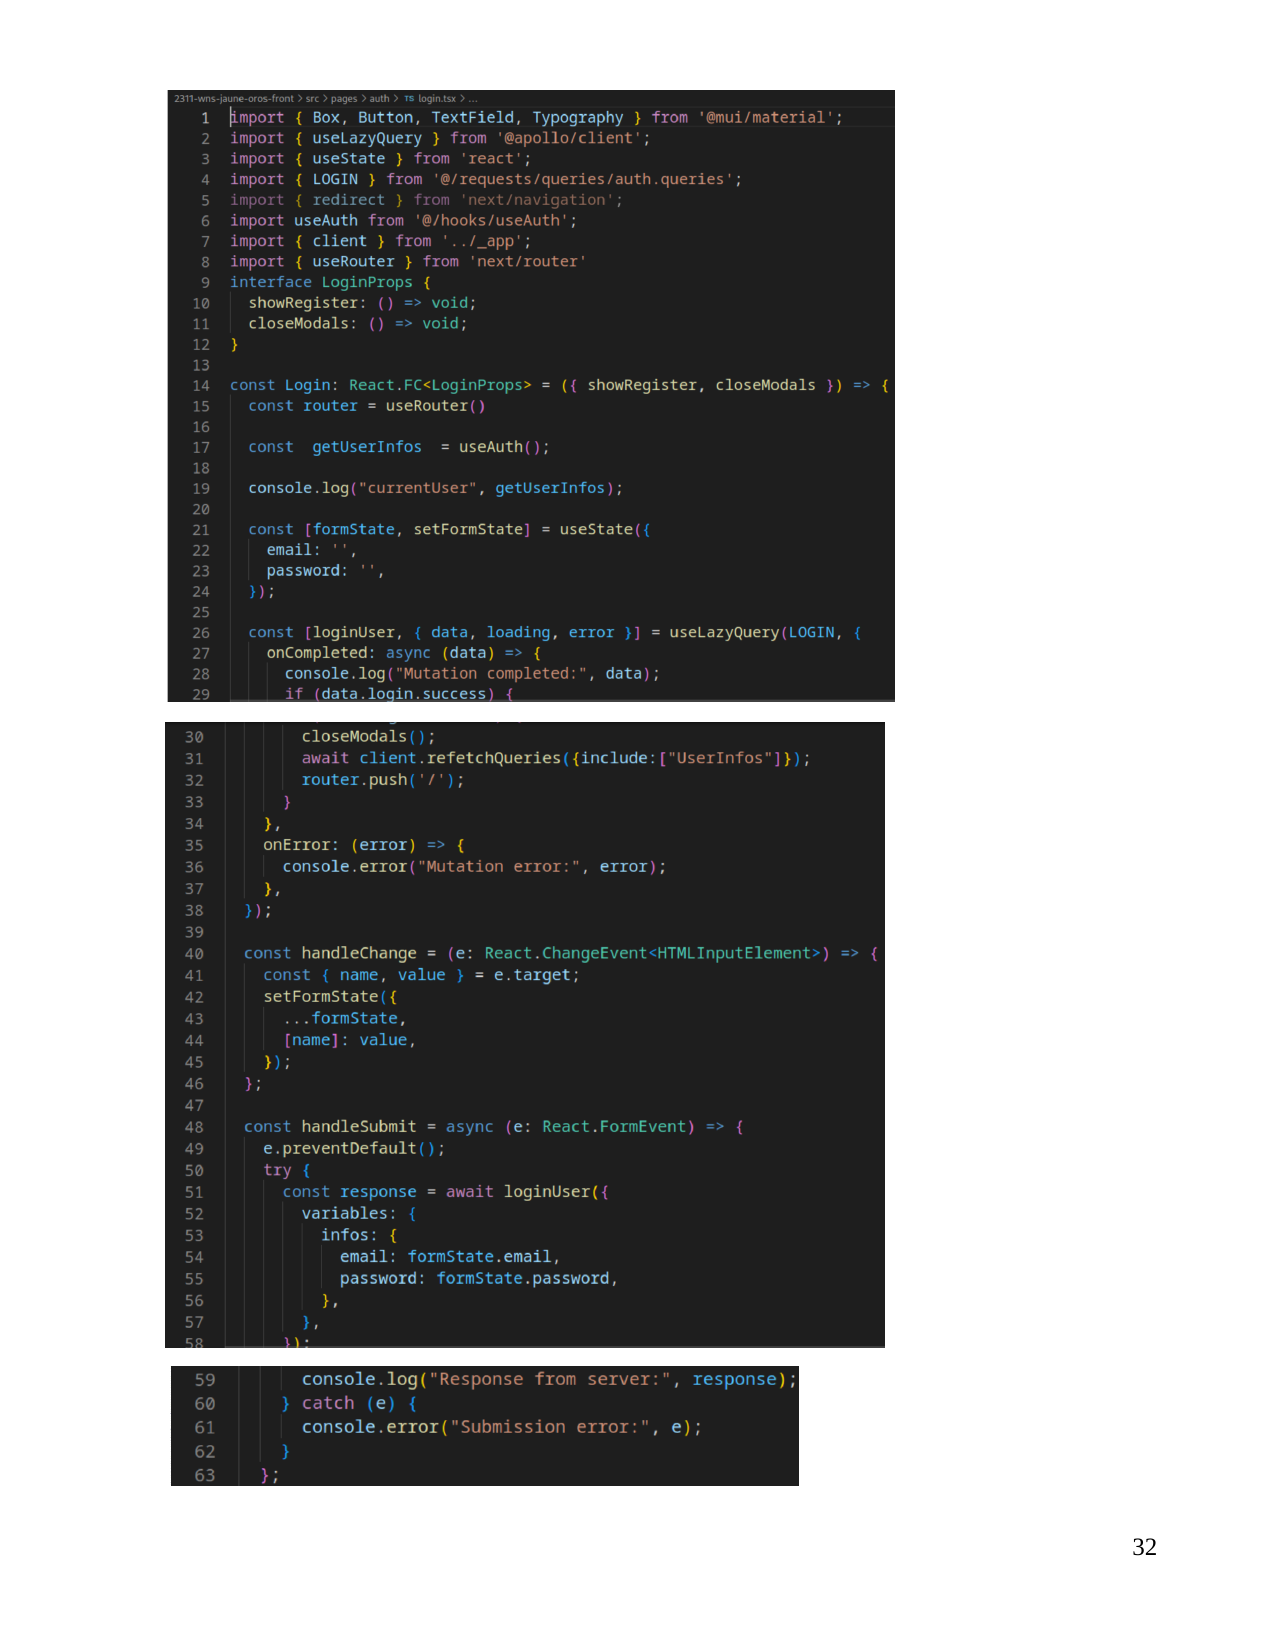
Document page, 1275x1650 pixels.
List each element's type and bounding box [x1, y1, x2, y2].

picture [165, 721, 885, 1348]
picture [170, 1366, 799, 1486]
picture [167, 89, 895, 702]
